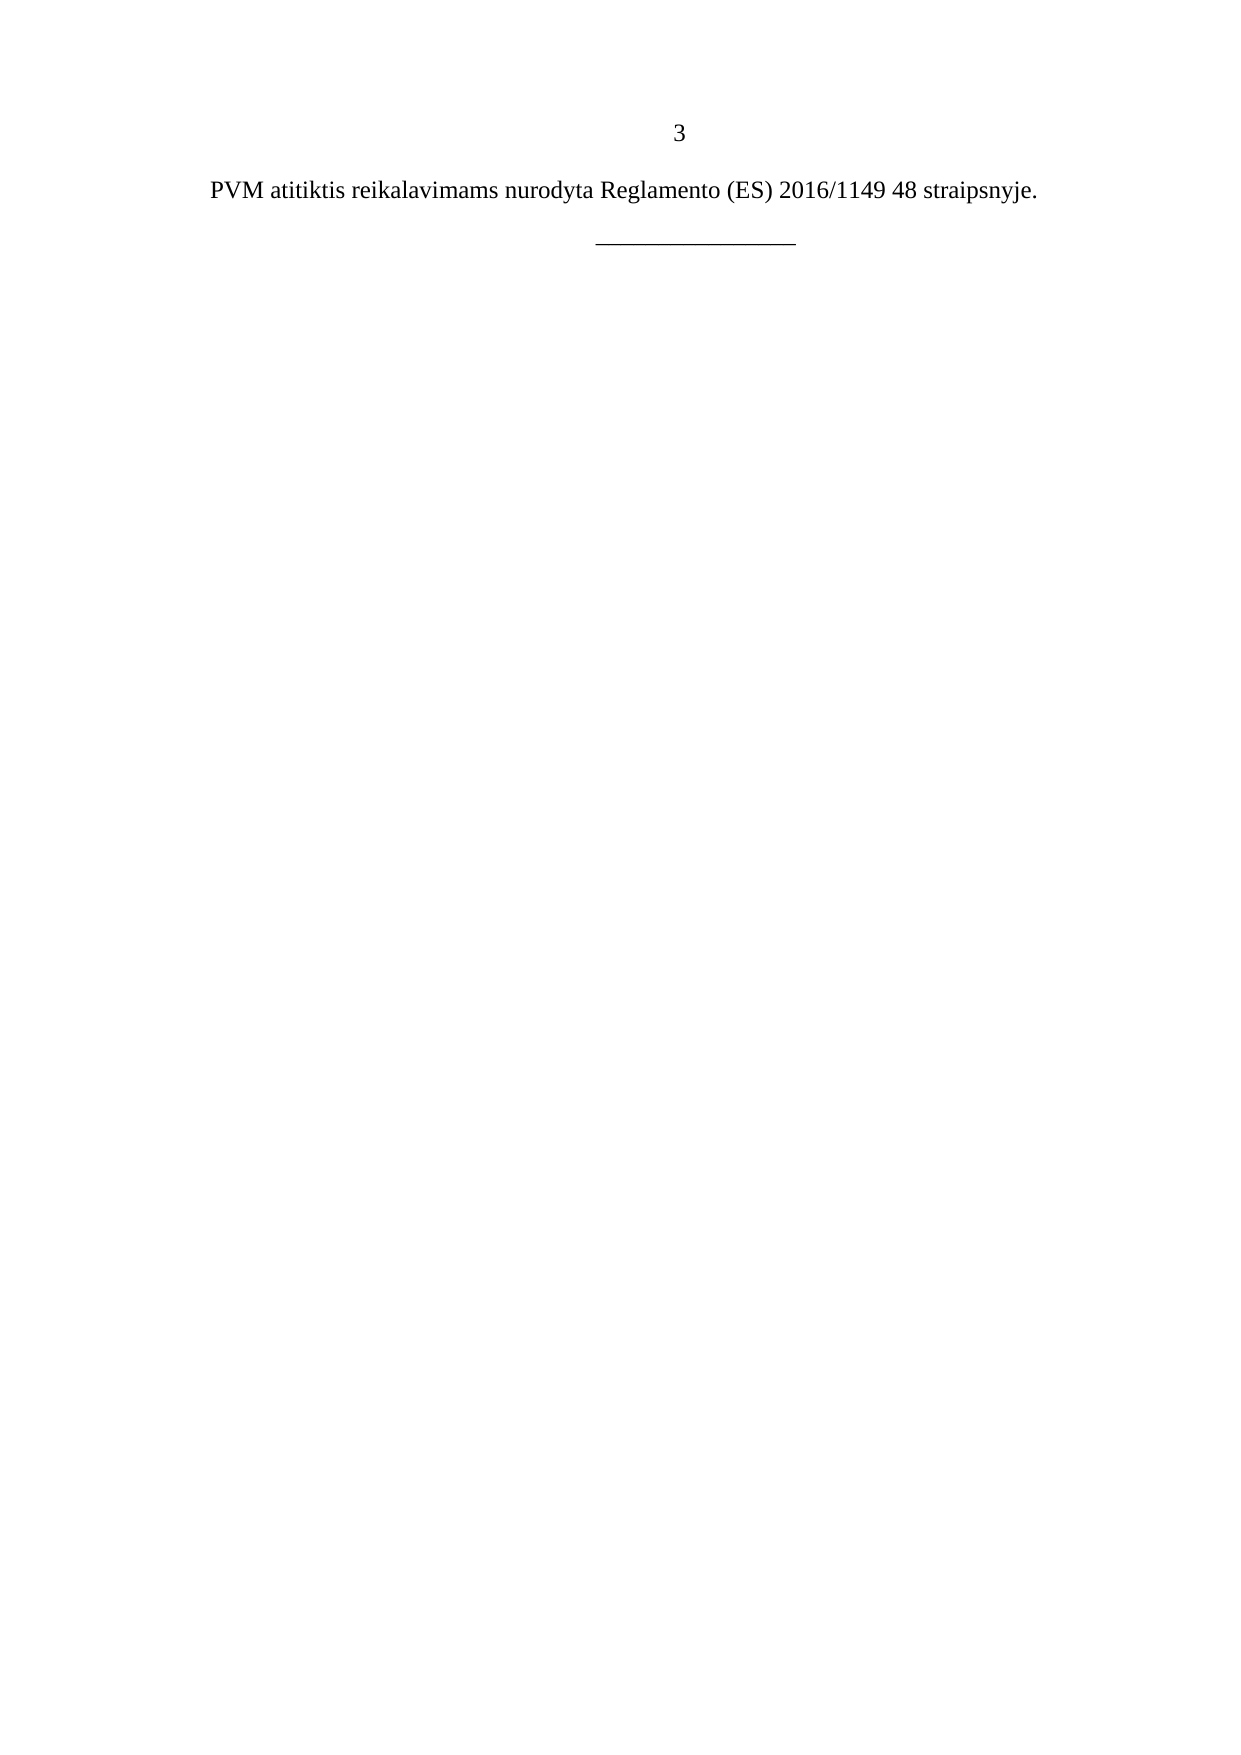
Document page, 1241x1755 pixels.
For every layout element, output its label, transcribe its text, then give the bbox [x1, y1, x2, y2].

text ________________ [177, 219, 1181, 247]
text PVM atitiktis reikalavimams nurodyta Reglamento (ES) 2016/1149 48 straipsnyje. [177, 176, 1181, 204]
